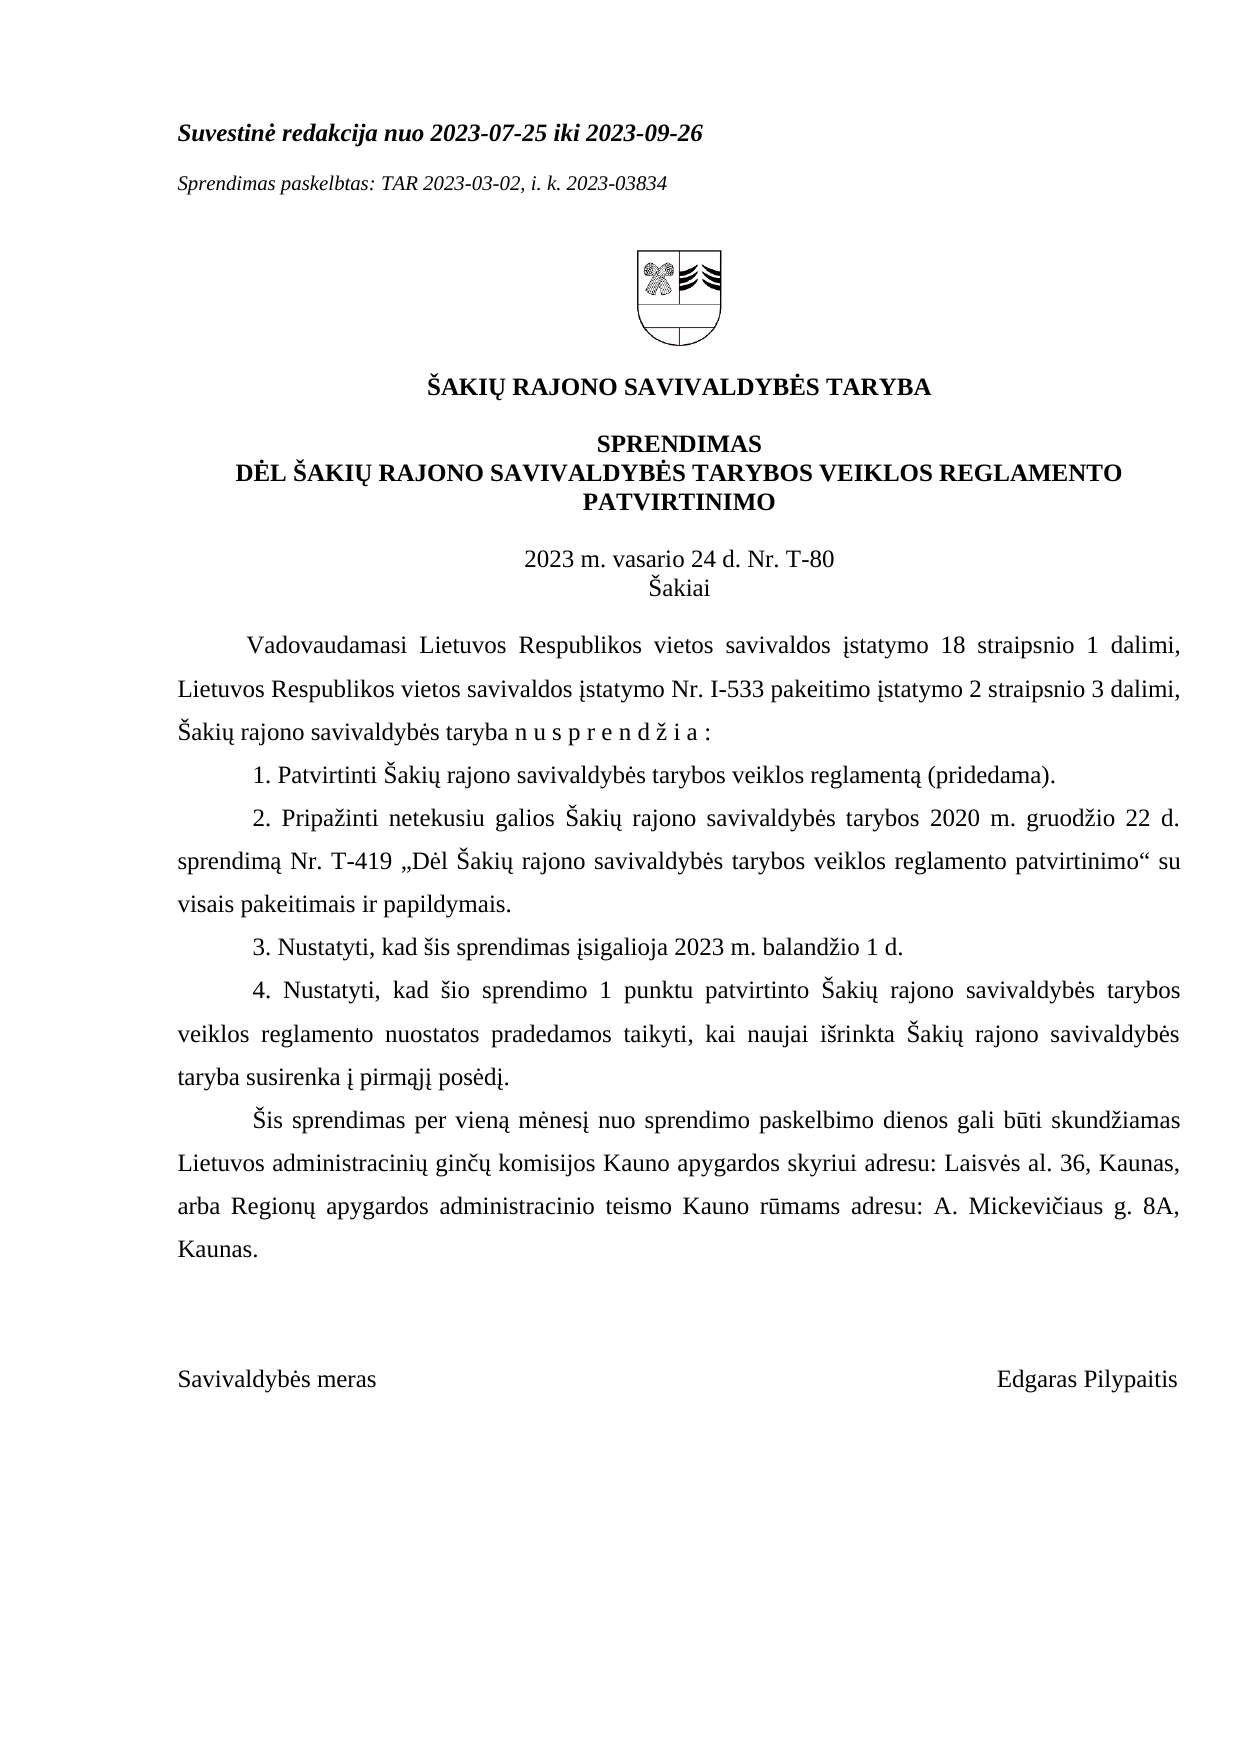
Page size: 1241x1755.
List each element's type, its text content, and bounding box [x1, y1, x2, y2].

text 3. Nustatyti, kad šis sprendimas įsigalioja 2023 m. balandžio 1 d. [177, 932, 1181, 961]
text Šis sprendimas per vieną mėnesį nuo sprendimo paskelbimo dienos gali būti skundžiamas Lietuvos administracinių ginčų komisijos Kauno apygardos skyriui adresu: Laisvės al. 36, Kaunas, arba Regionų apygardos administracinio teismo Kauno rūmams adresu: A. Mickevičiaus g. 8A, Kaunas. [177, 1105, 1181, 1263]
text SPRENDIMAS [177, 429, 1181, 458]
text 2023 m. vasario 24 d. Nr. T-80 [177, 544, 1181, 573]
text Suvestinė redakcija nuo 2023-07-25 iki 2023-09-26 [177, 118, 1181, 147]
text Savivaldybės meras Edgaras Pilypaitis [177, 1364, 1181, 1392]
text 2. Pripažinti netekusiu galios Šakių rajono savivaldybės tarybos 2020 m. gruodžio 22 d. sprendimą Nr. T-419 „Dėl Šakių rajono savivaldybės tarybos veiklos reglamento patvirtinimo“ su visais pakeitimais ir papildymais. [177, 803, 1181, 918]
text DĖL ŠAKIŲ RAJONO SAVIVALDYBĖS TARYBOS VEIKLOS REGLAMENTO PATVIRTINIMO [177, 458, 1181, 516]
text ŠAKIŲ RAJONO SAVIVALDYBĖS TARYBA [177, 372, 1181, 401]
text Sprendimas paskelbtas: TAR 2023-03-02, i. k. 2023-03834 [177, 171, 1181, 195]
text Šakiai [177, 573, 1181, 602]
text 4. Nustatyti, kad šio sprendimo 1 punktu patvirtinto Šakių rajono savivaldybės tarybos veiklos reglamento nuostatos pradedamos taikyti, kai naujai išrinkta Šakių rajono savivaldybės taryba susirenka į pirmąjį posėdį. [177, 976, 1181, 1091]
text 1. Patvirtinti Šakių rajono savivaldybės tarybos veiklos reglamentą (pridedama). [177, 760, 1181, 789]
text Vadovaudamasi Lietuvos Respublikos vietos savivaldos įstatymo 18 straipsnio 1 dalimi, Lietuvos Respublikos vietos savivaldos įstatymo Nr. I-533 pakeitimo įstatymo 2 straipsnio 3 dalimi, Šakių rajono savivaldybės taryba nusprendžia: [177, 631, 1181, 746]
